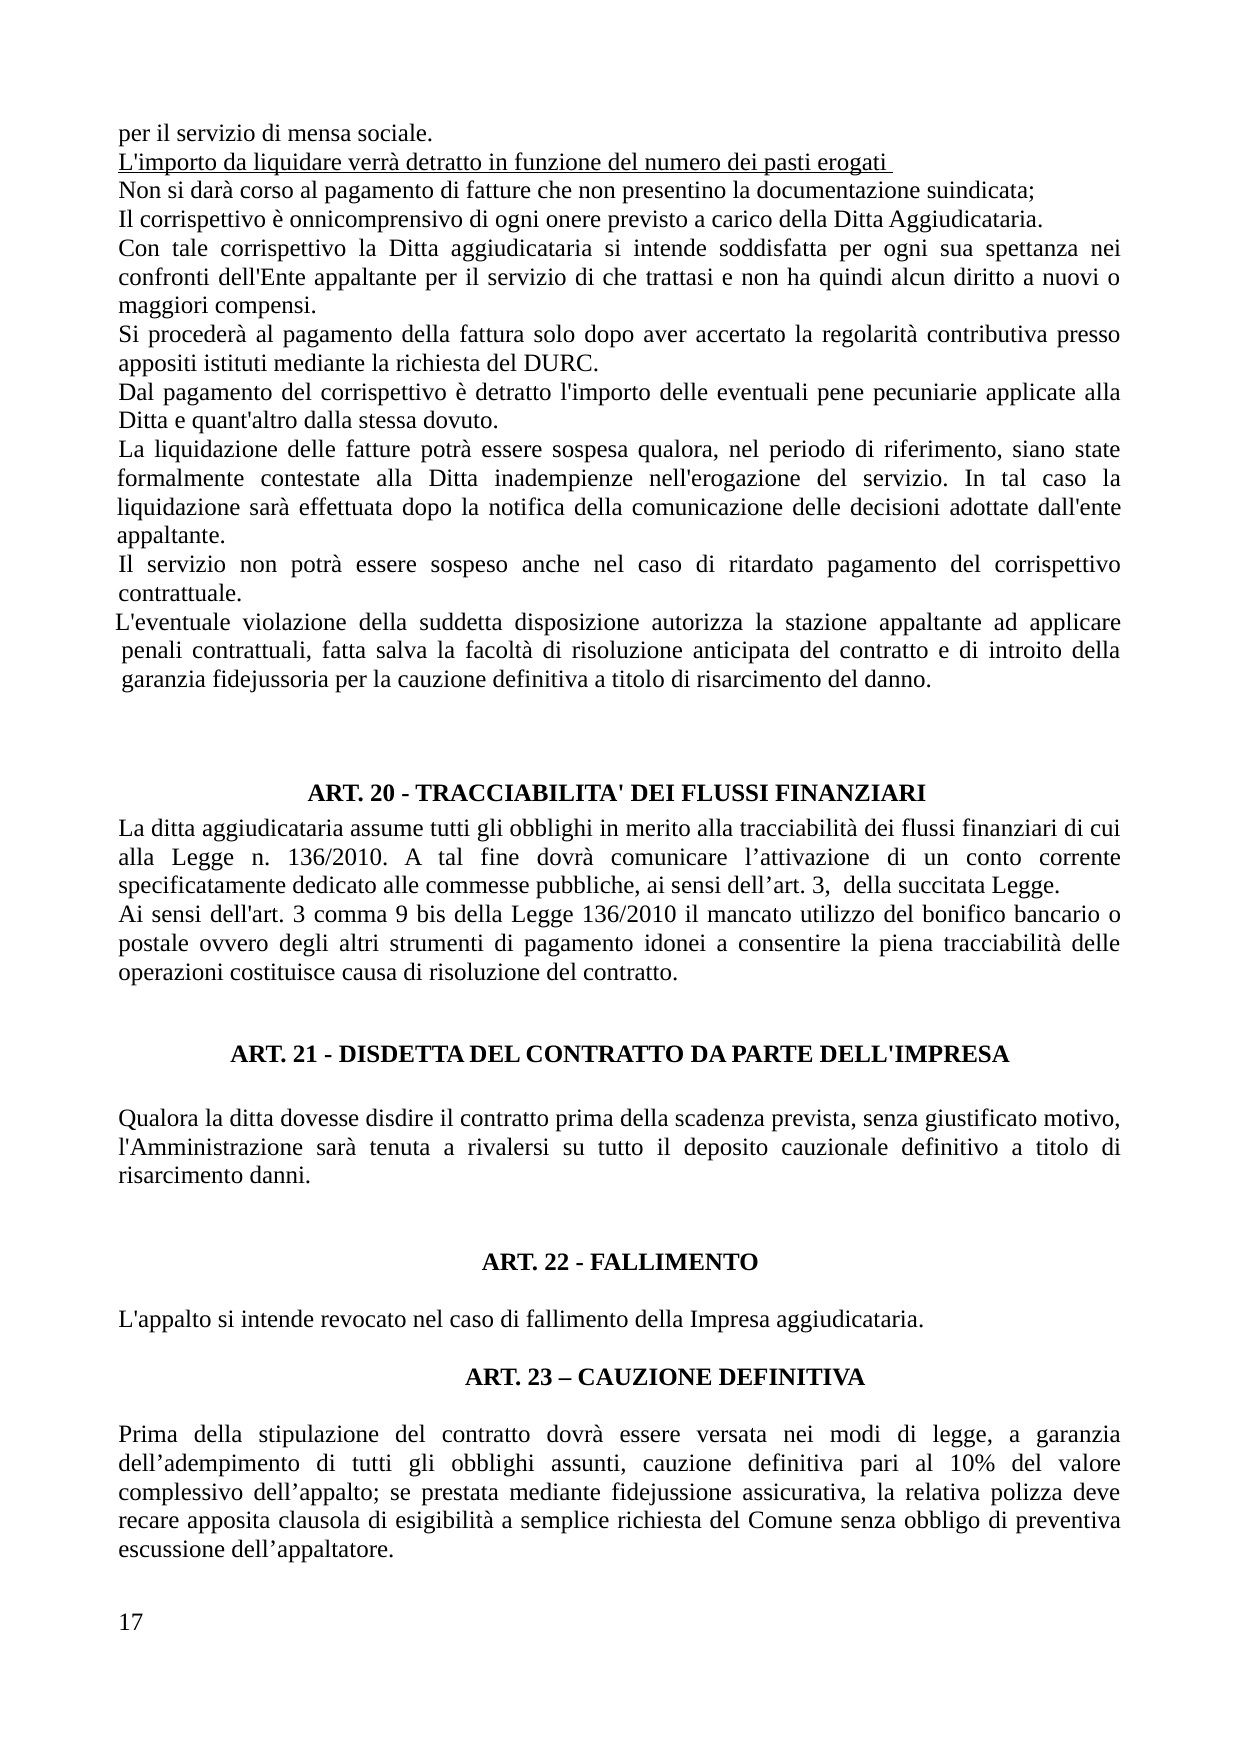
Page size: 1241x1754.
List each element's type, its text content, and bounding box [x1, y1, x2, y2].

text Il servizio non potrà essere sospeso anche nel caso di ritardato pagamento del corrispettivo contrattuale. [118, 549, 1122, 607]
text L'appalto si intende revocato nel caso di fallimento della Impresa aggiudicataria. [118, 1304, 1122, 1333]
text Prima della stipulazione del contratto dovrà essere versata nei modi di legge, a garanzia dell’adempimento di tutti gli obblighi assunti, cauzione definitiva pari al 10% del valore complessivo dell’appalto; se prestata mediante fidejussione assicurativa, la relativa polizza deve recare apposita clausola di esigibilità a semplice richiesta del Comune senza obbligo di preventiva escussione dell’appaltatore. [118, 1419, 1122, 1563]
text Ai sensi dell'art. 3 comma 9 bis della Legge 136/2010 il mancato utilizzo del bonifico bancario o postale ovvero degli altri strumenti di pagamento idonei a consentire la piena tracciabilità delle operazioni costituisce causa di risoluzione del contratto. [118, 899, 1122, 986]
text Con tale corrispettivo la Ditta aggiudicataria si intende soddisfatta per ogni sua spettanza nei confronti dell'Ente appaltante per il servizio di che trattasi e non ha quindi alcun diritto a nuovi o maggiori compensi. [118, 233, 1122, 319]
text L'eventuale violazione della suddetta disposizione autorizza la stazione appaltante ad applicare penali contrattuali, fatta salva la facoltà di risoluzione anticipata del contratto e di introito della garanzia fidejussoria per la cauzione definitiva a titolo di risarcimento del danno. [115, 607, 1122, 693]
text Qualora la ditta dovesse disdire il contratto prima della scadenza prevista, senza giustificato motivo, l'Amministrazione sarà tenuta a rivalersi su tutto il deposito cauzionale definitivo a titolo di risarcimento danni. [118, 1103, 1122, 1189]
text Non si darà corso al pagamento di fatture che non presentino la documentazione suindicata; [118, 176, 1122, 204]
text La ditta aggiudicataria assume tutti gli obblighi in merito alla tracciabilità dei flussi finanziari di cui alla Legge n. 136/2010. A tal fine dovrà comunicare l’attivazione di un conto corrente specificatamente dedicato alle commesse pubbliche, ai sensi dell’art. 3, della succitata Legge. [118, 813, 1122, 899]
subtitle ART. 23 – CAUZIONE DEFINITIVA [118, 1362, 1122, 1391]
text Dal pagamento del corrispettivo è detratto l'importo delle eventuali pene pecuniarie applicate alla Ditta e quant'altro dalla stessa dovuto. [118, 377, 1122, 434]
text Il corrispettivo è onnicomprensivo di ogni onere previsto a carico della Ditta Aggiudicataria. [118, 204, 1122, 233]
subtitle ART. 20 - TRACCIABILITA' DEI FLUSSI FINANZIARI [118, 778, 1122, 807]
subtitle ART. 22 - FALLIMENTO [118, 1247, 1122, 1276]
text per il servizio di mensa sociale. [118, 118, 1122, 147]
text Si procederà al pagamento della fattura solo dopo aver accertato la regolarità contributiva presso appositi istituti mediante la richiesta del DURC. [118, 319, 1122, 377]
text L'importo da liquidare verrà detratto in funzione del numero dei pasti erogati [118, 147, 1122, 176]
text La liquidazione delle fatture potrà essere sospesa qualora, nel periodo di riferimento, siano state formalmente contestate alla Ditta inadempienze nell'erogazione del servizio. In tal caso la liquidazione sarà effettuata dopo la notifica della comunicazione delle decisioni adottate dall'ente appaltante. [117, 434, 1122, 549]
subtitle ART. 21 - DISDETTA DEL CONTRATTO DA PARTE DELL'IMPRESA [118, 1039, 1122, 1068]
